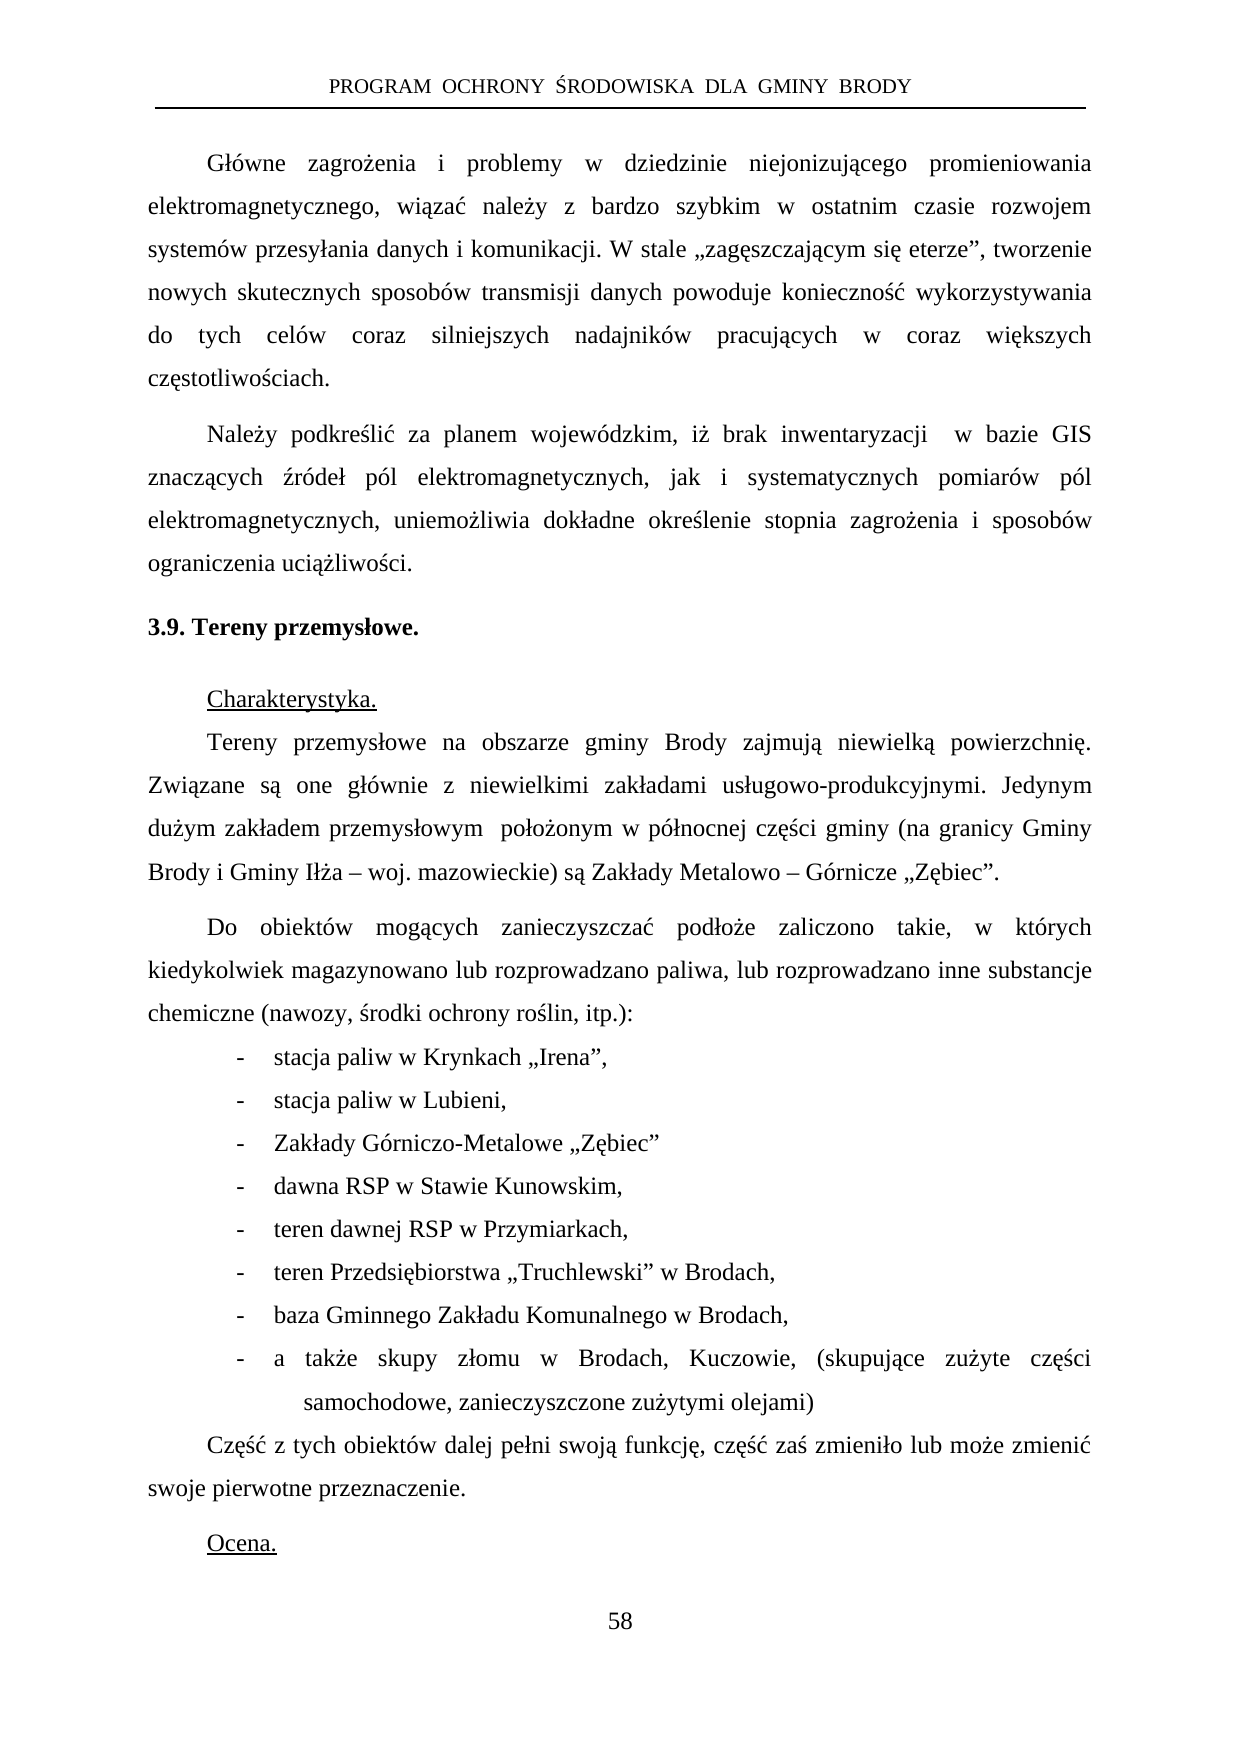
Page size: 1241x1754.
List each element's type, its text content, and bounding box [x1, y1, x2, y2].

subtitle 3.9. Tereny przemysłowe. [148, 612, 1093, 641]
list Zakłady Górniczo-Metalowe „Zębiec” [236, 1128, 1093, 1157]
list teren Przedsiębiorstwa „Truchlewski” w Brodach, [236, 1257, 1093, 1286]
list baza Gminnego Zakładu Komunalnego w Brodach, [236, 1300, 1093, 1329]
text Tereny przemysłowe na obszarze gminy Brody zajmują niewielką powierzchnię. Związane są one głównie z niewielkimi zakładami usługowo-produkcyjnymi. Jedynym dużym zakładem przemysłowym położonym w północnej części gminy (na granicy Gminy Brody i Gminy Iłża – woj. mazowieckie) są Zakłady Metalowo – Górnicze „Zębiec”. [148, 727, 1093, 885]
text Należy podkreślić za planem wojewódzkim, iż brak inwentaryzacji w bazie GIS znaczących źródeł pól elektromagnetycznych, jak i systematycznych pomiarów pól elektromagnetycznych, uniemożliwia dokładne określenie stopnia zagrożenia i sposobów ograniczenia uciążliwości. [148, 419, 1093, 577]
list stacja paliw w Lubieni, [236, 1085, 1093, 1113]
text Charakterystyka. [148, 684, 1093, 713]
text Główne zagrożenia i problemy w dziedzinie niejonizującego promieniowania elektromagnetycznego, wiązać należy z bardzo szybkim w ostatnim czasie rozwojem systemów przesyłania danych i komunikacji. W stale „zagęszczającym się eterze”, tworzenie nowych skutecznych sposobów transmisji danych powoduje konieczność wykorzystywania do tych celów coraz silniejszych nadajników pracujących w coraz większych częstotliwościach. [148, 148, 1093, 392]
list dawna RSP w Stawie Kunowskim, [236, 1171, 1093, 1200]
list stacja paliw w Krynkach „Irena”, [236, 1042, 1093, 1070]
list a także skupy złomu w Brodach, Kuczowie, (skupujące zużyte części samochodowe, zanieczyszczone zużytymi olejami) [236, 1343, 1093, 1415]
text Ocena. [148, 1528, 1093, 1557]
list teren dawnej RSP w Przymiarkach, [236, 1214, 1093, 1243]
text Do obiektów mogących zanieczyszczać podłoże zaliczono takie, w których kiedykolwiek magazynowano lub rozprowadzano paliwa, lub rozprowadzano inne substancje chemiczne (nawozy, środki ochrony roślin, itp.): [148, 912, 1093, 1027]
text Część z tych obiektów dalej pełni swoją funkcję, część zaś zmieniło lub może zmienić swoje pierwotne przeznaczenie. [148, 1430, 1093, 1502]
